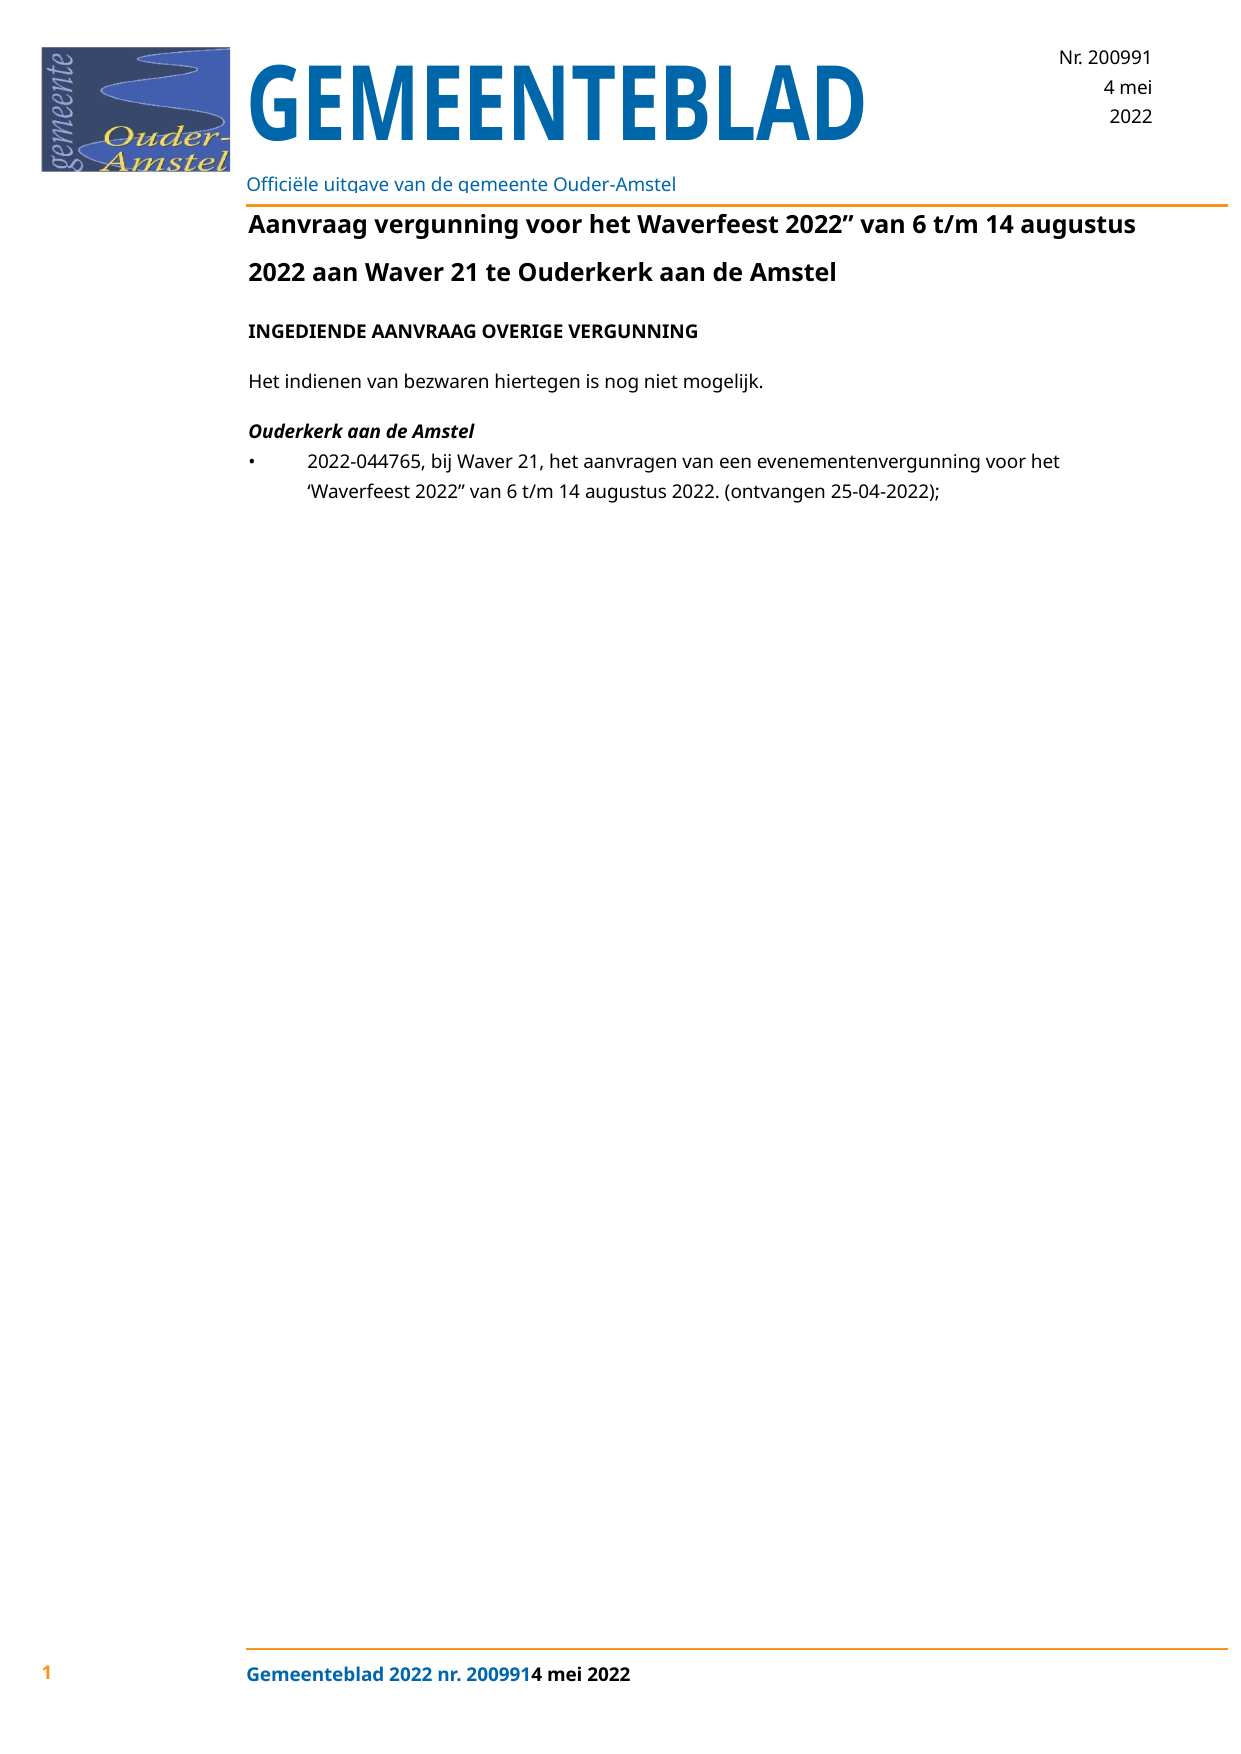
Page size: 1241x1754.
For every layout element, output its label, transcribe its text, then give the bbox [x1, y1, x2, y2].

list 2022-044765, bij Waver 21, het aanvragen van een evenementenvergunning voor het ‘Waverfeest 2022” van 6 t/m 14 augustus 2022. (ontvangen 25-04-2022); [248, 448, 1152, 504]
text INGEDIENDE AANVRAAG OVERIGE VERGUNNING [248, 318, 1152, 344]
text Aanvraag vergunning voor het Waverfeest 2022” van 6 t/m 14 augustus 2022 aan Waver 21 te Ouderkerk aan de Amstel [248, 207, 1152, 288]
picture [41, 47, 231, 172]
text Het indienen van bezwaren hiertegen is nog niet mogelijk. [248, 368, 1152, 394]
text Ouderkerk aan de Amstel [248, 419, 1152, 444]
